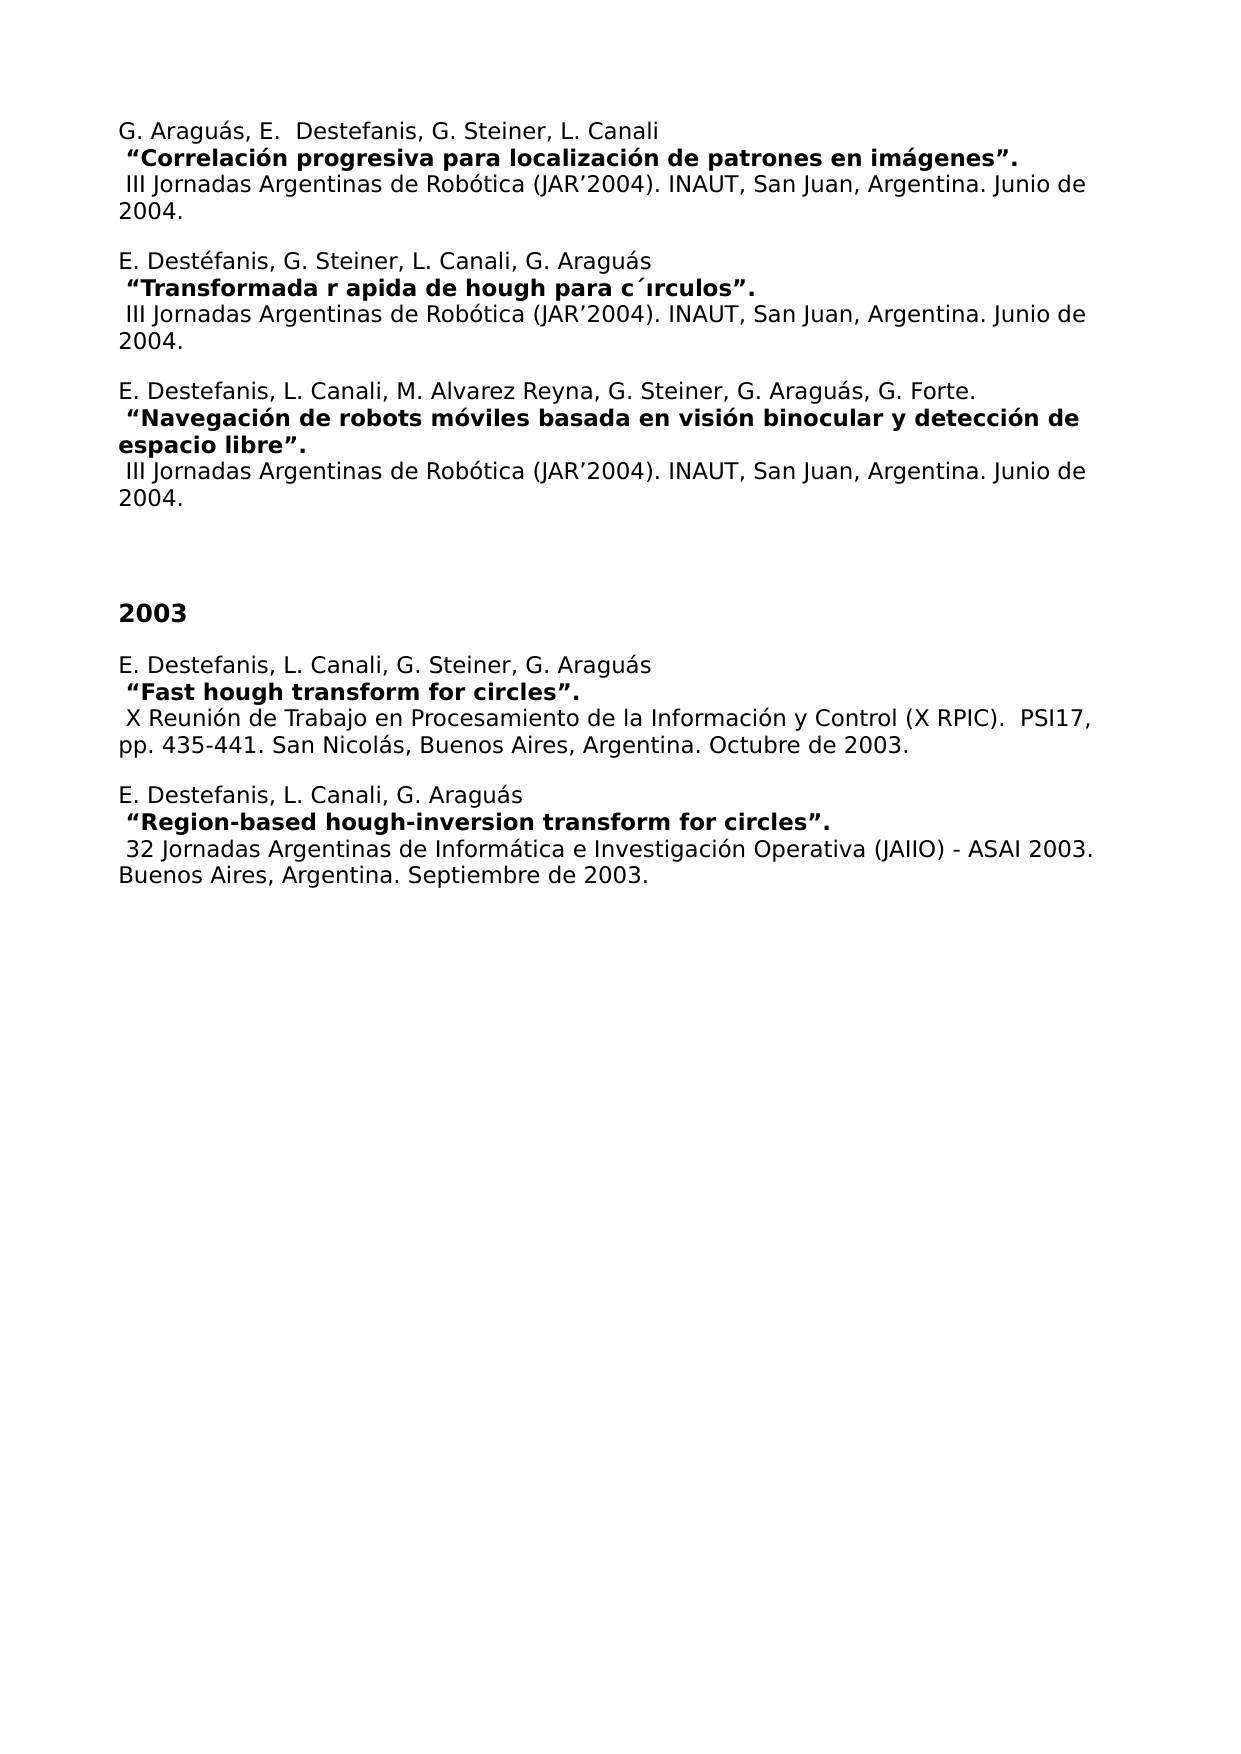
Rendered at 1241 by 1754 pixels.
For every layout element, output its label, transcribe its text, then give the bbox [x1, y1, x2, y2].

text E. Destefanis, L. Canali, G. Steiner, G. Araguás “Fast hough transform for circles”. X Reunión de Trabajo en Procesamiento de la Información y Control (X RPIC). PSI17, pp. 435-441. San Nicolás, Buenos Aires, Argentina. Octubre de 2003. [118, 652, 1122, 759]
text E. Destefanis, L. Canali, G. Araguás “Region-based hough-inversion transform for circles”. 32 Jornadas Argentinas de Informática e Investigación Operativa (JAIIO) - ASAI 2003. Buenos Aires, Argentina. Septiembre de 2003. [118, 782, 1122, 889]
text E. Destefanis, L. Canali, M. Alvarez Reyna, G. Steiner, G. Araguás, G. Forte. “Navegación de robots móviles basada en visión binocular y detección de espacio libre”. III Jornadas Argentinas de Robótica (JAR’2004). INAUT, San Juan, Argentina. Junio de 2004. [118, 378, 1122, 512]
subtitle 2003 [118, 599, 1122, 628]
text E. Destéfanis, G. Steiner, L. Canali, G. Araguás “Transformada r apida de hough para c´ırculos”. III Jornadas Argentinas de Robótica (JAR’2004). INAUT, San Juan, Argentina. Junio de 2004. [118, 248, 1122, 355]
text G. Araguás, E. Destefanis, G. Steiner, L. Canali “Correlación progresiva para localización de patrones en imágenes”. III Jornadas Argentinas de Robótica (JAR’2004). INAUT, San Juan, Argentina. Junio de 2004. [118, 118, 1122, 225]
